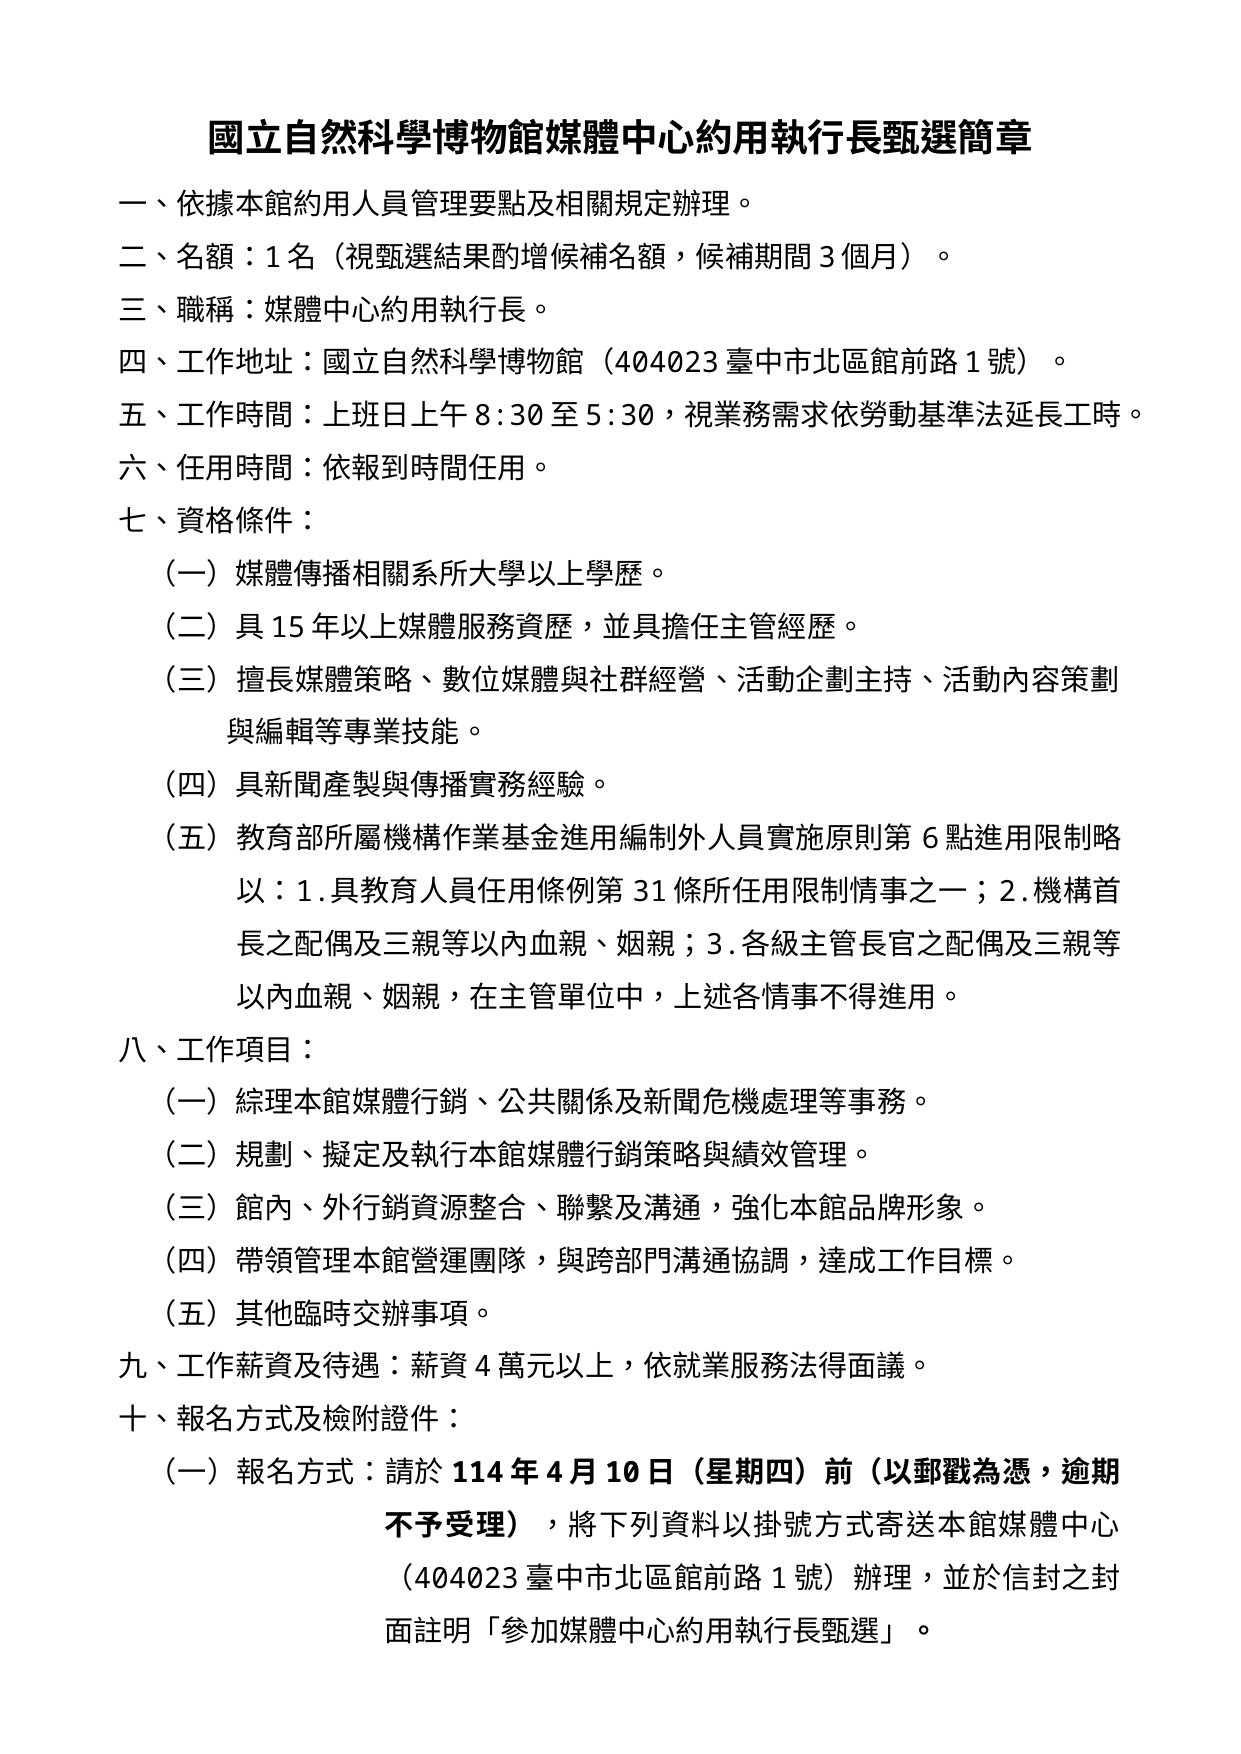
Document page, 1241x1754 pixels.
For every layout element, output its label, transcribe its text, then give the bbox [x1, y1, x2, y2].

text 十、報名方式及檢附證件： [118, 1396, 1122, 1438]
text 四、工作地址：國立自然科學博物館（404023臺中市北區館前路1號）。 [118, 339, 1122, 381]
text （五）其他臨時交辦事項。 [148, 1290, 1122, 1332]
text 國立自然科學博物館媒體中心約用執行長甄選簡章 [118, 107, 1122, 162]
text （二）具15年以上媒體服務資歷，並具擔任主管經歷。 [148, 603, 1122, 646]
text （二）規劃、擬定及執行本館媒體行銷策略與績效管理。 [148, 1132, 1122, 1174]
text （四）帶領管理本館營運團隊，與跨部門溝通協調，達成工作目標。 [148, 1237, 1122, 1280]
text （五）教育部所屬機構作業基金進用編制外人員實施原則第6點進用限制略以：1.具教育人員任用條例第31條所任用限制情事之一；2.機構首長之配偶及三親等以內血親、姻親；3.各級主管長官之配偶及三親等以內血親、姻親，在主管單位中，上述各情事不得進用。 [148, 814, 1122, 1016]
text 七、資格條件： [118, 498, 1122, 540]
text （一）綜理本館媒體行銷、公共關係及新聞危機處理等事務。 [148, 1079, 1122, 1121]
text 三、職稱：媒體中心約用執行長。 [118, 286, 1122, 328]
text （三）擅長媒體策略、數位媒體與社群經營、活動企劃主持、活動內容策劃與編輯等專業技能。 [148, 656, 1122, 751]
text 八、工作項目： [118, 1026, 1122, 1068]
text 二、名額：1名（視甄選結果酌增候補名額，候補期間3個月）。 [118, 233, 1122, 276]
text （一）媒體傳播相關系所大學以上學歷。 [148, 550, 1122, 593]
text 一、依據本館約用人員管理要點及相關規定辦理。 [118, 180, 1122, 223]
text 六、任用時間：依報到時間任用。 [118, 445, 1122, 487]
text （三）館內、外行銷資源整合、聯繫及溝通，強化本館品牌形象。 [148, 1184, 1122, 1227]
text （一）報名方式：請於114年4月10日（星期四）前（以郵戳為憑，逾期不予受理），將下列資料以掛號方式寄送本館媒體中心（404023臺中市北區館前路1號）辦理，並於信封之封面註明「參加媒體中心約用執行長甄選」。 [148, 1449, 1122, 1650]
text 九、工作薪資及待遇：薪資4萬元以上，依就業服務法得面議。 [118, 1343, 1122, 1385]
text （四）具新聞產製與傳播實務經驗。 [148, 762, 1122, 804]
text 五、工作時間：上班日上午8:30至5:30，視業務需求依勞動基準法延長工時。 [118, 392, 1122, 434]
